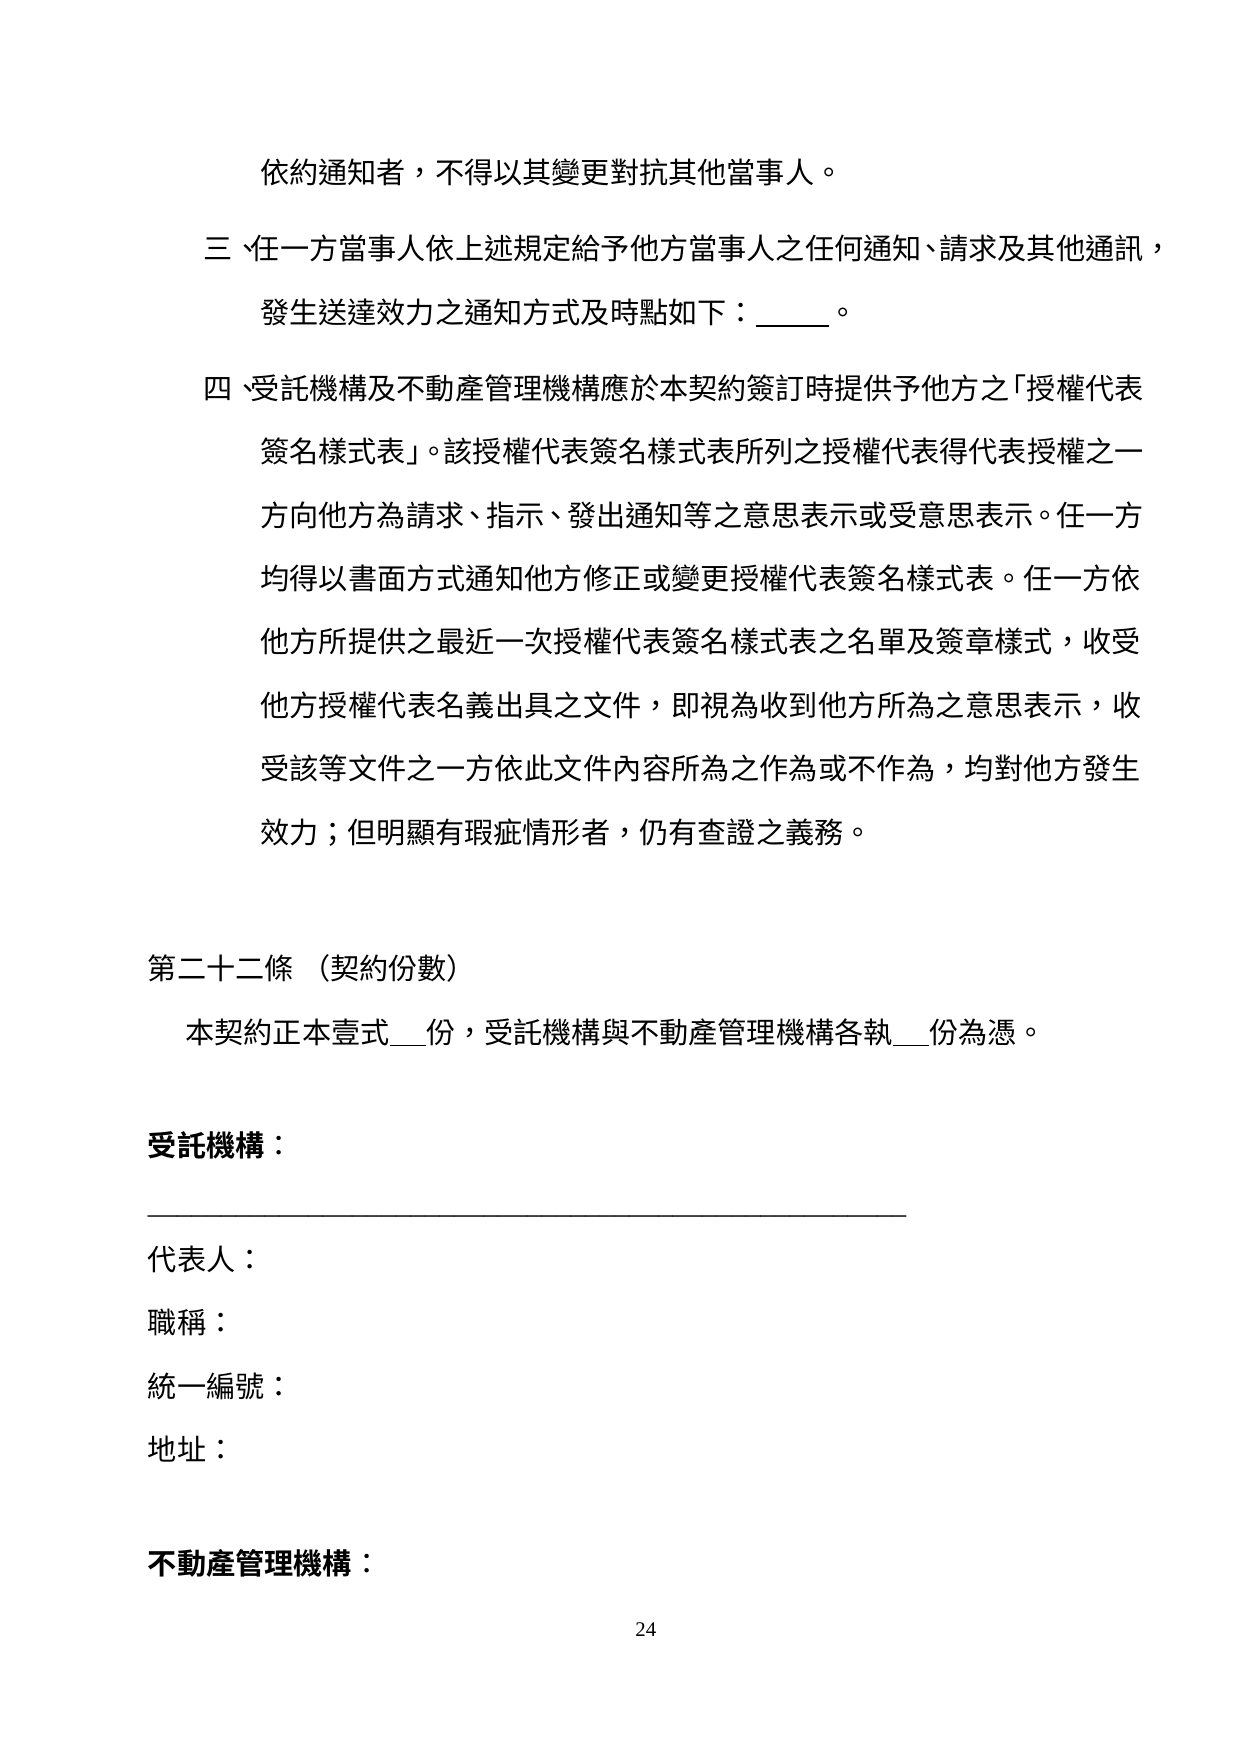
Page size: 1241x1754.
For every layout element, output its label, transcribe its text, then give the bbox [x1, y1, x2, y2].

text 職稱： [148, 1300, 1143, 1342]
text ____________________________________________________ [148, 1186, 1143, 1220]
text 不動產管理機構： [148, 1541, 1143, 1583]
text 依約通知者，不得以其變更對抗其他當事人。 [204, 150, 1143, 192]
text 三、任一方當事人依上述規定給予他方當事人之任何通知、請求及其他通訊，發生送達效力之通知方式及時點如下： 。 [204, 226, 1143, 332]
text 四、受託機構及不動產管理機構應於本契約簽訂時提供予他方之「授權代表簽名樣式表」。該授權代表簽名樣式表所列之授權代表得代表授權之一方向他方為請求、指示、發出通知等之意思表示或受意思表示。任一方均得以書面方式通知他方修正或變更授權代表簽名樣式表。任一方依他方所提供之最近一次授權代表簽名樣式表之名單及簽章樣式，收受他方授權代表名義出具之文件，即視為收到他方所為之意思表示，收受該等文件之一方依此文件內容所為之作為或不作為，均對他方發生效力；但明顯有瑕疵情形者，仍有查證之義務。 [204, 365, 1143, 852]
text 統一編號： [148, 1363, 1143, 1406]
text 本契約正本壹式 份，受託機構與不動產管理機構各執 份為憑。 [185, 1009, 1143, 1051]
subtitle 第二十二條 （契約份數） [148, 946, 1143, 988]
text 代表人： [148, 1237, 1143, 1279]
text 受託機構： [148, 1123, 1143, 1165]
text 地址： [148, 1427, 1143, 1469]
